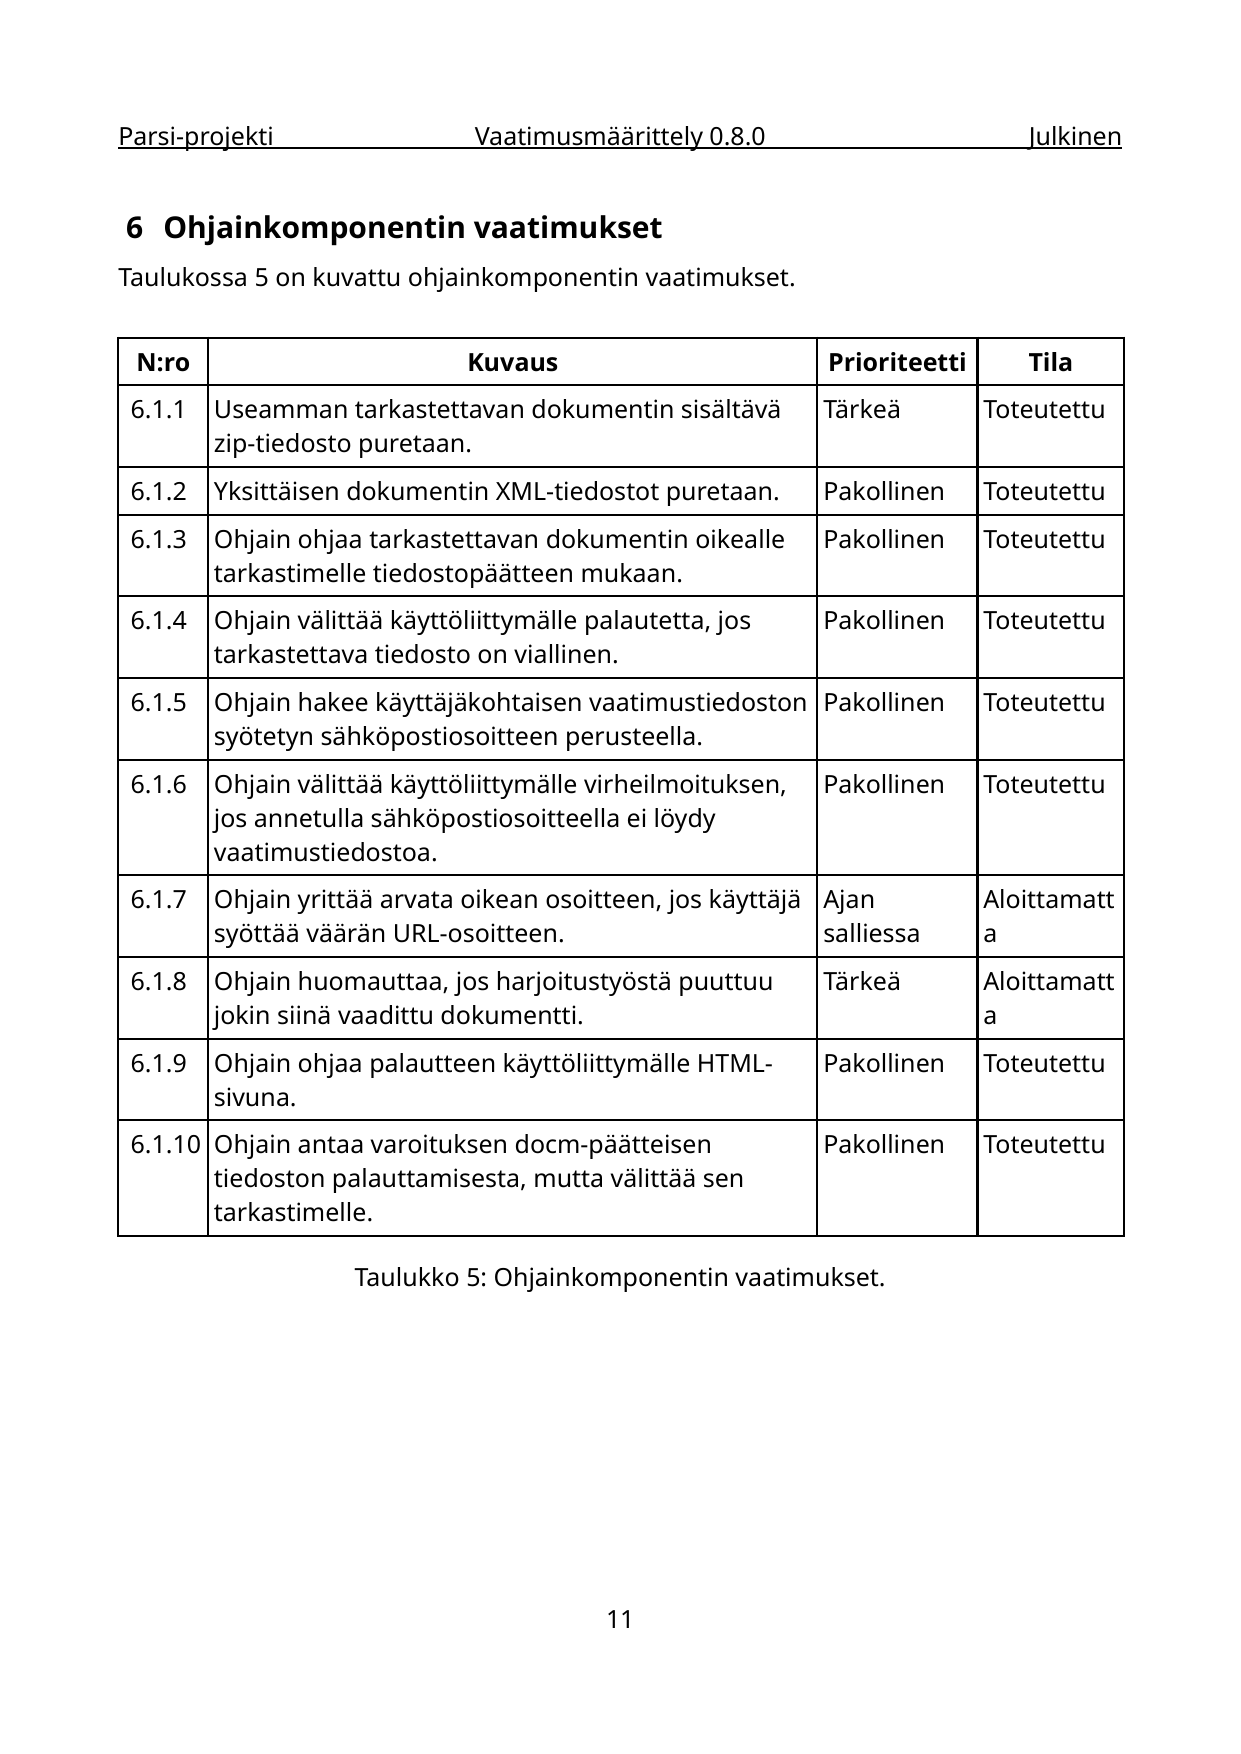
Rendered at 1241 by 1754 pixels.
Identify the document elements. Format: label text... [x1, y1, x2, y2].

table_cell [119, 679, 207, 758]
table_cell Toteutettu [979, 516, 1123, 595]
table_cell Tärkeä [818, 958, 976, 1037]
table_cell Ohjain antaa varoituksen docm-päätteisen tiedoston palauttamisesta, mutta välittää sen tarkastimelle. [209, 1121, 816, 1235]
table_cell Pakollinen [818, 761, 976, 874]
table_cell [119, 597, 207, 677]
table_cell Aloittamatta [979, 876, 1123, 956]
table_cell [119, 958, 207, 1037]
table_cell Toteutettu [979, 1121, 1123, 1235]
text Taulukossa 5 on kuvattu ohjainkomponentin vaatimukset. [118, 260, 1122, 294]
table_cell Toteutettu [979, 468, 1123, 513]
table_cell Toteutettu [979, 1040, 1123, 1119]
table_cell Toteutettu [979, 386, 1123, 466]
table_cell Ohjain välittää käyttöliittymälle palautetta, jos tarkastettava tiedosto on viallinen. [209, 597, 816, 677]
table_cell Toteutettu [979, 679, 1123, 758]
table_cell Pakollinen [818, 597, 976, 677]
table_header Kuvaus [209, 339, 816, 384]
table_cell Yksittäisen dokumentin XML-tiedostot puretaan. [209, 468, 816, 513]
table_cell [119, 761, 207, 874]
subtitle Ohjainkomponentin vaatimukset [118, 207, 1122, 247]
table_cell [119, 876, 207, 956]
table_cell Ajan salliessa [818, 876, 976, 956]
table_cell [119, 468, 207, 513]
text Taulukko 5: Ohjainkomponentin vaatimukset. [118, 1259, 1122, 1293]
table_cell Pakollinen [818, 1040, 976, 1119]
table_cell [119, 1121, 207, 1235]
table_cell [119, 1040, 207, 1119]
table_cell [119, 386, 207, 466]
table_cell Tärkeä [818, 386, 976, 466]
table_cell Aloittamatta [979, 958, 1123, 1037]
table_header Prioriteetti [818, 339, 976, 384]
table_cell Ohjain yrittää arvata oikean osoitteen, jos käyttäjä syöttää väärän URL-osoitteen. [209, 876, 816, 956]
table_cell Pakollinen [818, 516, 976, 595]
table_cell Ohjain ohjaa tarkastettavan dokumentin oikealle tarkastimelle tiedostopäätteen mukaan. [209, 516, 816, 595]
table_cell [119, 516, 207, 595]
table_cell Ohjain huomauttaa, jos harjoitustyöstä puuttuu jokin siinä vaadittu dokumentti. [209, 958, 816, 1037]
table_cell Pakollinen [818, 1121, 976, 1235]
table_header N:ro [119, 339, 207, 384]
table_cell Toteutettu [979, 761, 1123, 874]
table_header Tila [979, 339, 1123, 384]
table_cell Ohjain hakee käyttäjäkohtaisen vaatimustiedoston syötetyn sähköpostiosoitteen perusteella. [209, 679, 816, 758]
table_cell Useamman tarkastettavan dokumentin sisältävä zip-tiedosto puretaan. [209, 386, 816, 466]
table_cell Ohjain välittää käyttöliittymälle virheilmoituksen, jos annetulla sähköpostiosoitteella ei löydy vaatimustiedostoa. [209, 761, 816, 874]
table_cell Pakollinen [818, 468, 976, 513]
table_cell Ohjain ohjaa palautteen käyttöliittymälle HTML-sivuna. [209, 1040, 816, 1119]
table_cell Toteutettu [979, 597, 1123, 677]
table_cell Pakollinen [818, 679, 976, 758]
